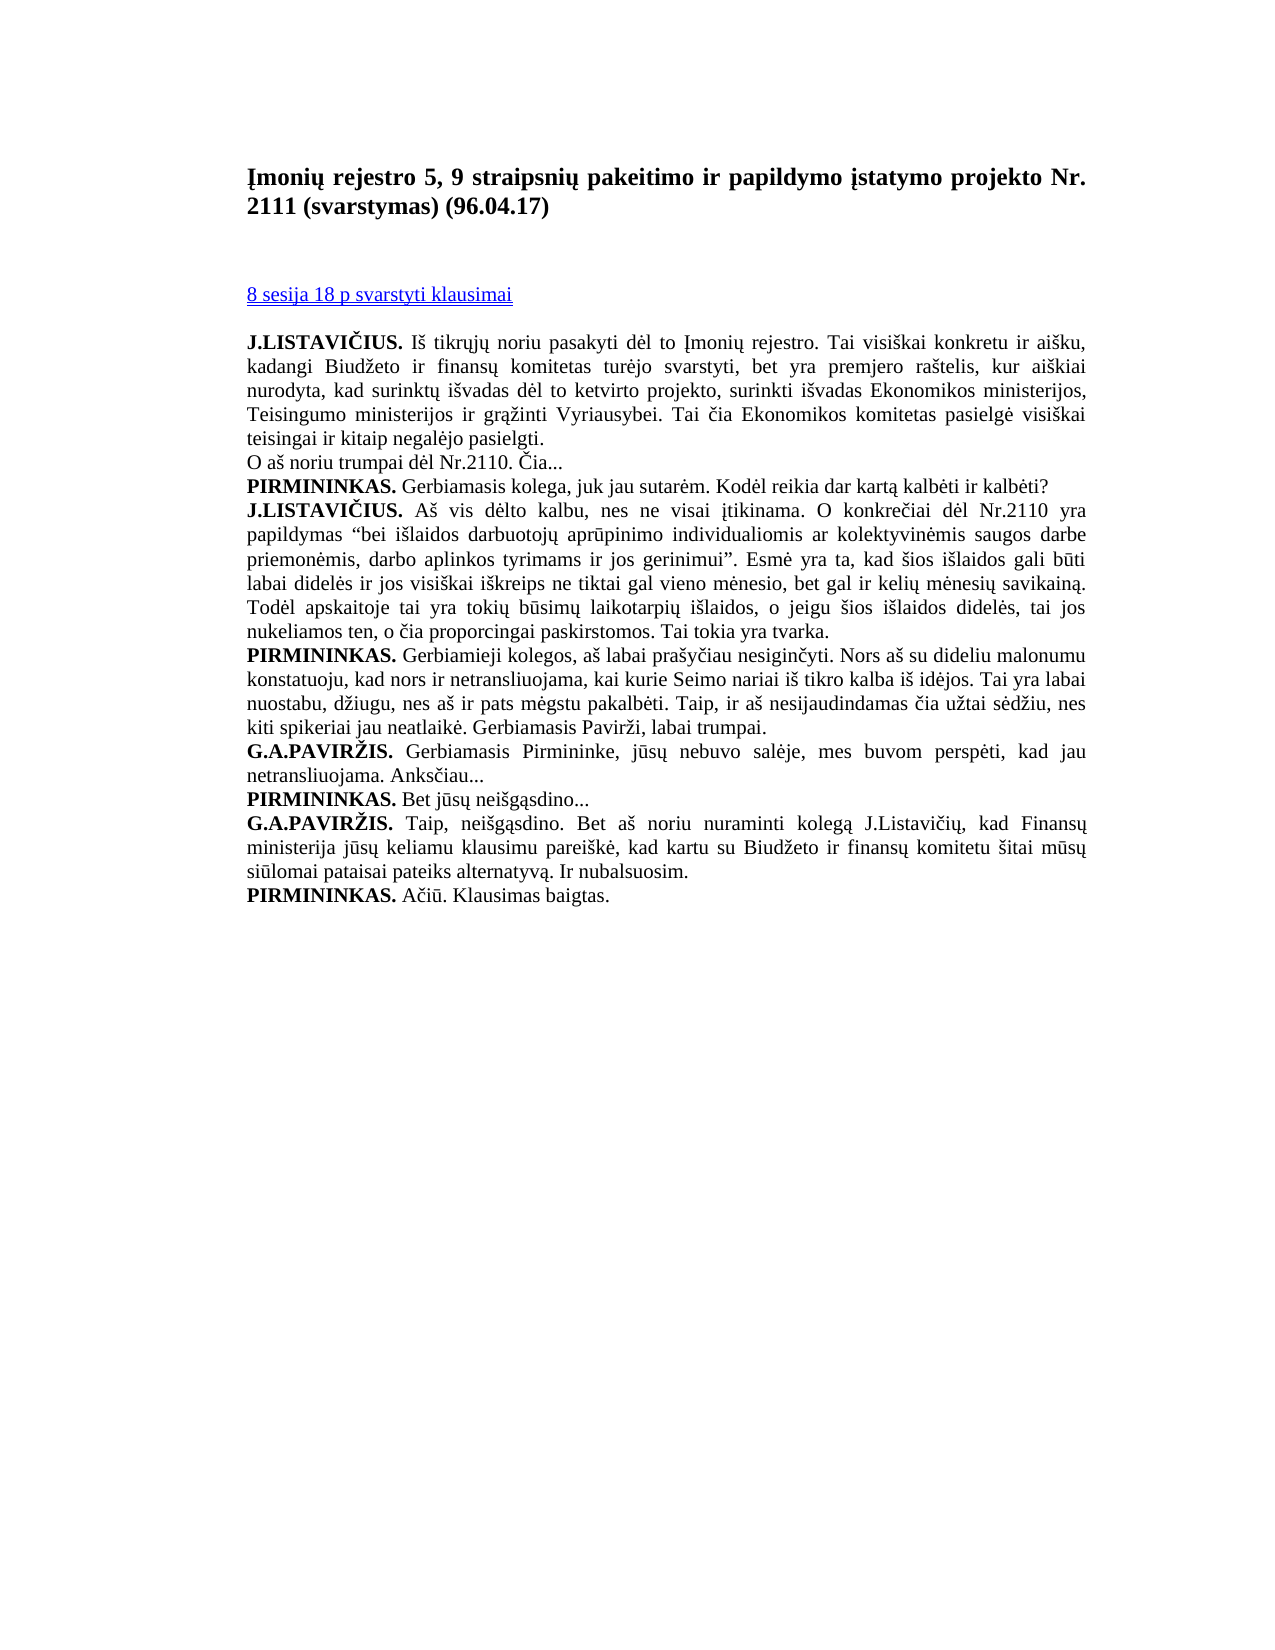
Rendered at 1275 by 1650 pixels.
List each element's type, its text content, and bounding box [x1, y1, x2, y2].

text PIRMININKAS. Bet jūsų neišgąsdino... [247, 787, 1087, 811]
text J.LISTAVIČIUS. Iš tikrųjų noriu pasakyti dėl to Įmonių rejestro. Tai visiškai konkretu ir aišku, kadangi Biudžeto ir finansų komitetas turėjo svarstyti, bet yra premjero raštelis, kur aiškiai nurodyta, kad surinktų išvadas dėl to ketvirto projekto, surinkti išvadas Ekonomikos ministerijos, Teisingumo ministerijos ir grąžinti Vyriausybei. Tai čia Ekonomikos komitetas pasielgė visiškai teisingai ir kitaip negalėjo pasielgti. [247, 330, 1087, 450]
text PIRMININKAS. Ačiū. Klausimas baigtas. [247, 883, 1087, 907]
text PIRMININKAS. Gerbiamieji kolegos, aš labai prašyčiau nesiginčyti. Nors aš su dideliu malonumu konstatuoju, kad nors ir netransliuojama, kai kurie Seimo nariai iš tikro kalba iš idėjos. Tai yra labai nuostabu, džiugu, nes aš ir pats mėgstu pakalbėti. Taip, ir aš nesijaudindamas čia užtai sėdžiu, nes kiti spikeriai jau neatlaikė. Gerbiamasis Pavirži, labai trumpai. [247, 643, 1087, 739]
text G.A.PAVIRŽIS. Taip, neišgąsdino. Bet aš noriu nuraminti kolegą J.Listavičių, kad Finansų ministerija jūsų keliamu klausimu pareiškė, kad kartu su Biudžeto ir finansų komitetu šitai mūsų siūlomai pataisai pateiks alternatyvą. Ir nubalsuosim. [247, 811, 1087, 883]
text G.A.PAVIRŽIS. Gerbiamasis Pirmininke, jūsų nebuvo salėje, mes buvom perspėti, kad jau netransliuojama. Anksčiau... [247, 739, 1087, 787]
text PIRMININKAS. Gerbiamasis kolega, juk jau sutarėm. Kodėl reikia dar kartą kalbėti ir kalbėti? [247, 474, 1087, 498]
text J.LISTAVIČIUS. Aš vis dėlto kalbu, nes ne visai įtikinama. O konkrečiai dėl Nr.2110 yra papildymas “bei išlaidos darbuotojų aprūpinimo individualiomis ar kolektyvinėmis saugos darbe priemonėmis, darbo aplinkos tyrimams ir jos gerinimui”. Esmė yra ta, kad šios išlaidos gali būti labai didelės ir jos visiškai iškreips ne tiktai gal vieno mėnesio, bet gal ir kelių mėnesių savikainą. Todėl apskaitoje tai yra tokių būsimų laikotarpių išlaidos, o jeigu šios išlaidos didelės, tai jos nukeliamos ten, o čia proporcingai paskirstomos. Tai tokia yra tvarka. [247, 498, 1087, 643]
text O aš noriu trumpai dėl Nr.2110. Čia... [247, 450, 1087, 474]
text 8 sesija 18 p svarstyti klausimai8sesija18po [247, 282, 1087, 306]
text Įmonių rejestro 5, 9 straipsnių pakeitimo ir papildymo įstatymo projekto Nr. 2111 (svarstymas) (96.04.17) [247, 162, 1087, 220]
